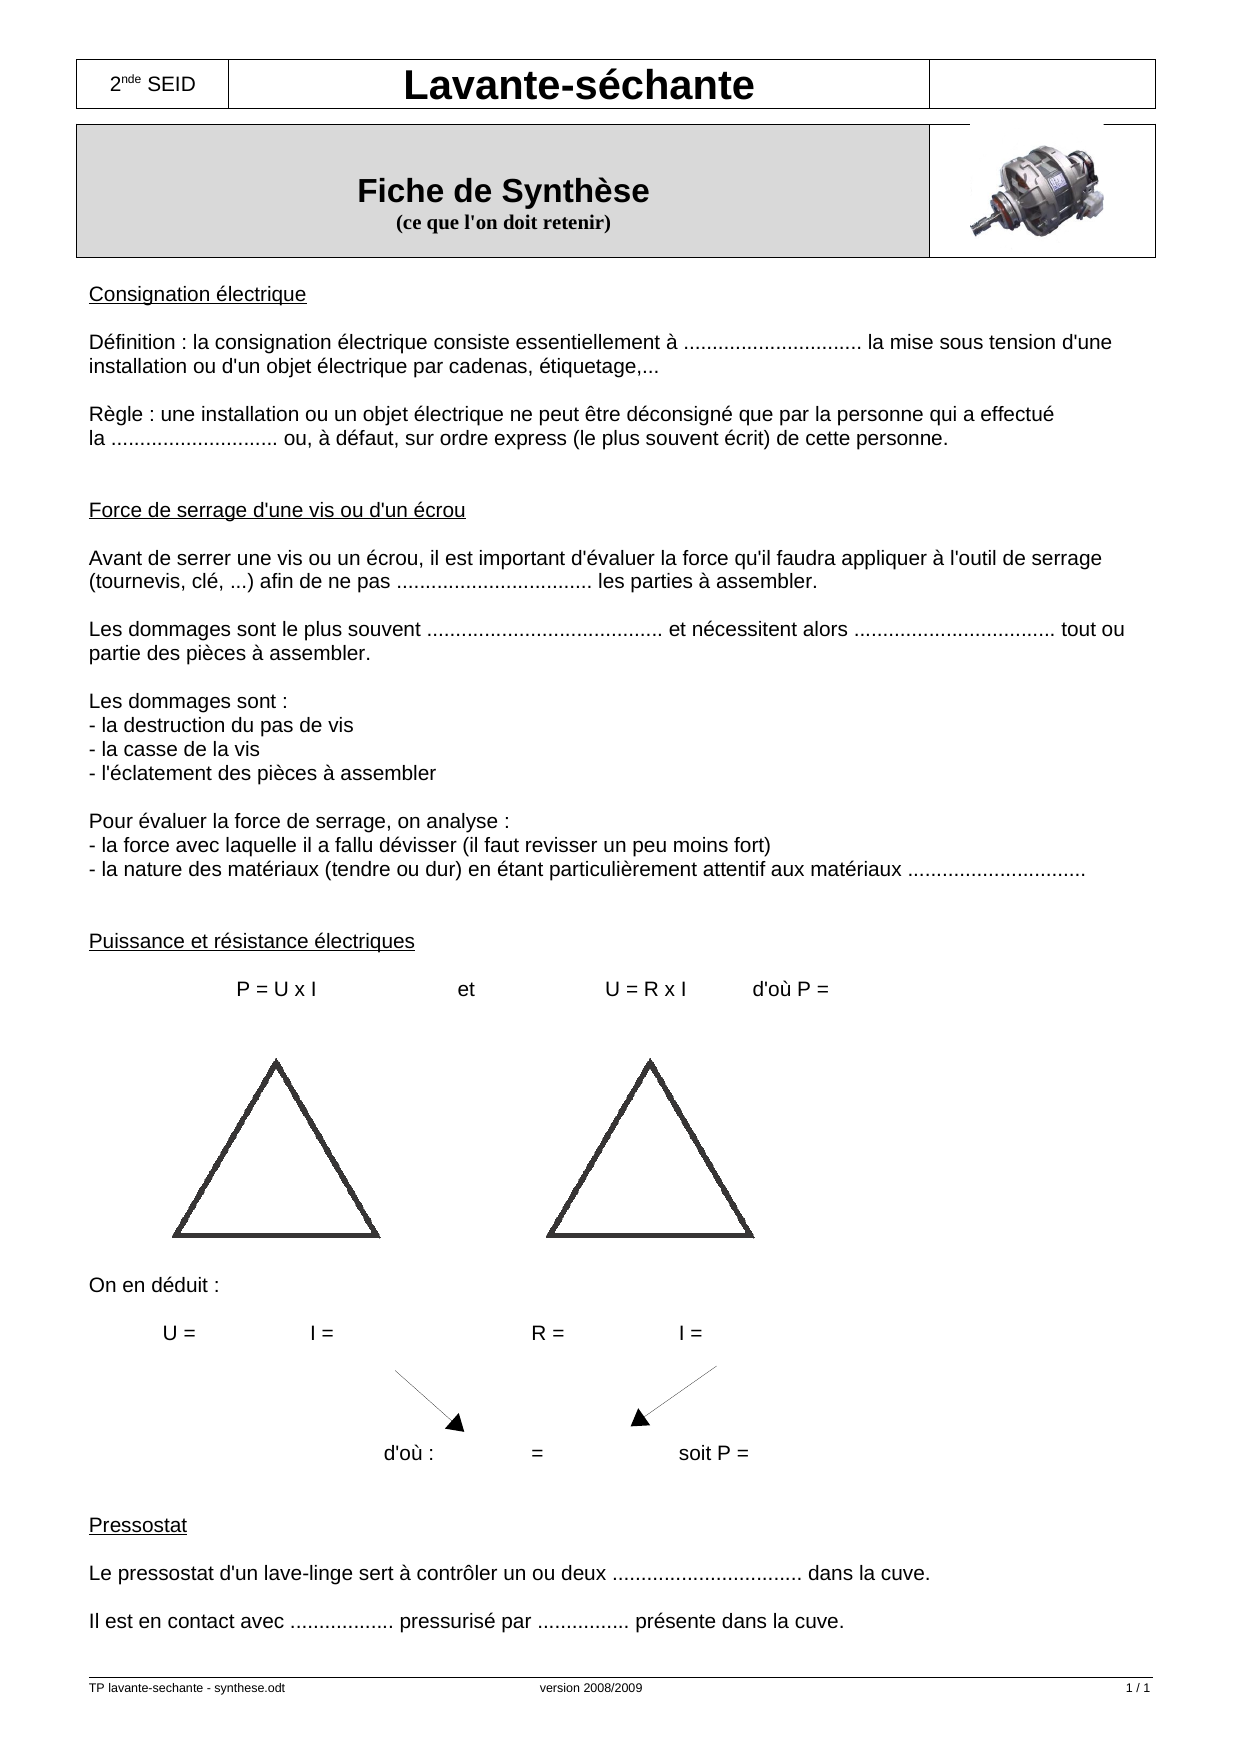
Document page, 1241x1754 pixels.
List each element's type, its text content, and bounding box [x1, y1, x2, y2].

text - la nature des matériaux (tendre ou dur) en étant particulièrement attentif aux matériaux ............................... [89, 857, 1151, 881]
picture [970, 124, 1104, 257]
text - la destruction du pas de vis [89, 713, 1151, 737]
text d'où : = soit P = [89, 1441, 1151, 1465]
text On en déduit : [89, 1273, 1151, 1297]
text Avant de serrer une vis ou un écrou, il est important d'évaluer la force qu'il faudra appliquer à l'outil de serrage (tournevis, clé, ...) afin de ne pas .................................. les parties à assembler. [89, 545, 1151, 593]
text Puissance et résistance électriques [89, 929, 1151, 953]
text P = U x I et U = R x I d'où P = [89, 977, 1151, 1001]
text U = I = R = I = [89, 1321, 1151, 1345]
text - l'éclatement des pièces à assembler [89, 761, 1151, 785]
picture [165, 1054, 387, 1249]
text Consignation électrique [89, 282, 1151, 306]
text Pressostat [89, 1513, 1151, 1537]
text Il est en contact avec .................. pressurisé par ................ présente dans la cuve. [89, 1608, 1151, 1632]
table_header [930, 125, 970, 257]
text Règle : une installation ou un objet électrique ne peut être déconsigné que par la personne qui a effectué la ............................. ou, à défaut, sur ordre express (le plus souvent écrit) de cette personne. [89, 402, 1151, 449]
text Les dommages sont le plus souvent ......................................... et nécessitent alors ................................... tout ou partie des pièces à assembler. [89, 617, 1151, 665]
text Force de serrage d'une vis ou d'un écrou [89, 497, 1151, 521]
text Pour évaluer la force de serrage, on analyse : [89, 809, 1151, 833]
picture [539, 1054, 761, 1249]
table_header [1104, 125, 1155, 257]
text - la force avec laquelle il a fallu dévisser (il faut revisser un peu moins fort) [89, 833, 1151, 857]
text - la casse de la vis [89, 737, 1151, 761]
text Le pressostat d'un lave-linge sert à contrôler un ou deux ................................. dans la cuve. [89, 1561, 1151, 1584]
text Les dommages sont : [89, 689, 1151, 713]
text Définition : la consignation électrique consiste essentiellement à ............................... la mise sous tension d'une installation ou d'un objet électrique par cadenas, étiquetage,... [89, 330, 1151, 378]
table_header Fiche de Synthèse (ce que l'on doit retenir) [77, 125, 929, 257]
